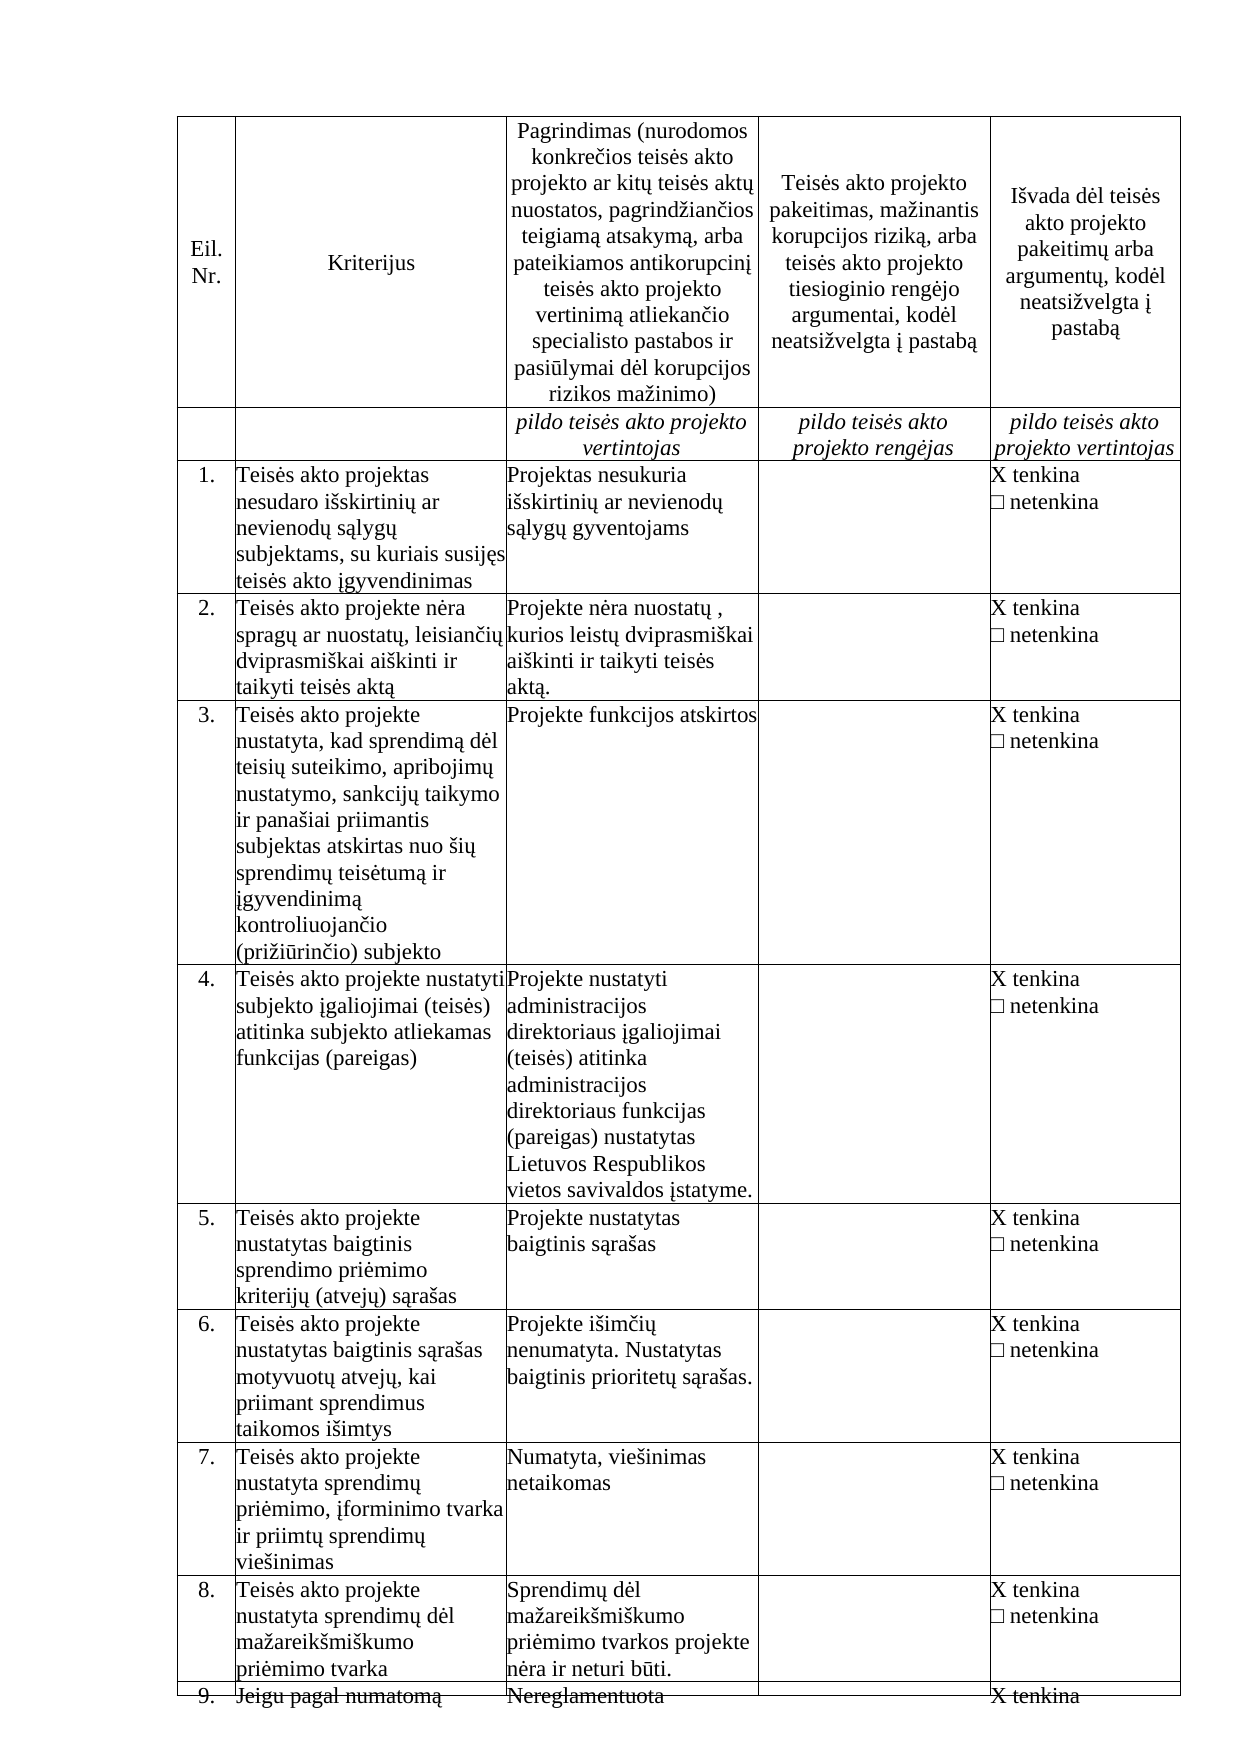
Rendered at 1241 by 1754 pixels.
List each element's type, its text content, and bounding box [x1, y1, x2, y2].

table_cell X tenkina □ netenkina [991, 965, 1180, 1202]
table_cell Teisės akto projekte nustatytas baigtinis sąrašas motyvuotų atvejų, kai priimant sprendimus taikomos išimtys [236, 1310, 506, 1442]
table_cell X tenkina □ netenkina [991, 461, 1180, 593]
table_cell [178, 408, 235, 460]
table_cell Projekte išimčių nenumatyta. Nustatytas baigtinis prioritetų sąrašas. [507, 1310, 758, 1442]
table_header Kriterijus [236, 117, 506, 407]
table_cell 9. [178, 1682, 235, 1695]
table_cell Projekte nustatytas baigtinis sąrašas [507, 1204, 758, 1309]
table_header Išvada dėl teisės akto projekto pakeitimų arba argumentų, kodėl neatsižvelgta į pastabą [991, 117, 1180, 407]
table_cell X tenkina □ netenkina [991, 1576, 1180, 1681]
table_cell 2. [178, 594, 235, 700]
table_cell X tenkina □ netenkina [991, 1443, 1180, 1574]
table_cell X tenkina □ netenkina [991, 701, 1180, 964]
table_header Teisės akto projekto pakeitimas, mažinantis korupcijos riziką, arba teisės akto projekto tiesioginio rengėjo argumentai, kodėl neatsižvelgta į pastabą [759, 117, 990, 407]
table_cell Teisės akto projekte nėra spragų ar nuostatų, leisiančių dviprasmiškai aiškinti ir taikyti teisės aktą [236, 594, 506, 700]
table_cell Teisės akto projekte nustatyta sprendimų priėmimo, įforminimo tvarka ir priimtų sprendimų viešinimas [236, 1443, 506, 1574]
table_cell Teisės akto projektas nesudaro išskirtinių ar nevienodų sąlygų subjektams, su kuriais susijęs teisės akto įgyvendinimas [236, 461, 506, 593]
table_cell [759, 461, 990, 593]
table_cell Numatyta, viešinimas netaikomas [507, 1443, 758, 1574]
table_cell [236, 408, 506, 460]
table_cell [759, 701, 990, 964]
table_cell X tenkina □ netenkina [991, 1682, 1180, 1695]
table_cell [759, 965, 990, 1202]
table_cell Projektas nesukuria išskirtinių ar nevienodų sąlygų gyventojams [507, 461, 758, 593]
table_cell [759, 1204, 990, 1309]
table_header Eil. Nr. [178, 117, 235, 407]
table_cell [759, 1682, 990, 1695]
table_cell X tenkina □ netenkina [991, 1310, 1180, 1442]
table_cell Projekte funkcijos atskirtos [507, 701, 758, 964]
table_cell [759, 1576, 990, 1681]
table_cell 3. [178, 701, 235, 964]
table_cell [759, 1310, 990, 1442]
table_cell 6. [178, 1310, 235, 1442]
table_cell 5. [178, 1204, 235, 1309]
table_cell Nereglamentuota [507, 1682, 758, 1695]
table_cell [759, 1443, 990, 1574]
table_cell 4. [178, 965, 235, 1202]
table_cell X tenkina □ netenkina [991, 594, 1180, 700]
table_cell 7. [178, 1443, 235, 1574]
table_cell Teisės akto projekte nustatyta, kad sprendimą dėl teisių suteikimo, apribojimų nustatymo, sankcijų taikymo ir panašiai priimantis subjektas atskirtas nuo šių sprendimų teisėtumą ir įgyvendinimą kontroliuojančio (prižiūrinčio) subjekto [236, 701, 506, 964]
table_cell X tenkina □ netenkina [991, 1204, 1180, 1309]
table_cell Teisės akto projekte nustatytas baigtinis sprendimo priėmimo kriterijų (atvejų) sąrašas [236, 1204, 506, 1309]
table_header Pagrindimas (nurodomos konkrečios teisės akto projekto ar kitų teisės aktų nuostatos, pagrindžiančios teigiamą atsakymą, arba pateikiamos antikorupcinį teisės akto projekto vertinimą atliekančio specialisto pastabos ir pasiūlymai dėl korupcijos rizikos mažinimo) [507, 117, 758, 407]
table_cell Teisės akto projekte nustatyti subjekto įgaliojimai (teisės) atitinka subjekto atliekamas funkcijas (pareigas) [236, 965, 506, 1202]
table_cell Teisės akto projekte nustatyta sprendimų dėl mažareikšmiškumo priėmimo tvarka [236, 1576, 506, 1681]
table_cell Projekte nustatyti administracijos direktoriaus įgaliojimai (teisės) atitinka administracijos direktoriaus funkcijas (pareigas) nustatytas Lietuvos Respublikos vietos savivaldos įstatyme. [507, 965, 758, 1202]
table_cell pildo teisės akto projekto vertintojas [991, 408, 1180, 460]
table_cell [759, 594, 990, 700]
table_cell 8. [178, 1576, 235, 1681]
table_cell Sprendimų dėl mažareikšmiškumo priėmimo tvarkos projekte nėra ir neturi būti. [507, 1576, 758, 1681]
table_cell 1. [178, 461, 235, 593]
table_cell pildo teisės akto projekto rengėjas [759, 408, 990, 460]
table_cell pildo teisės akto projekto vertintojas [507, 408, 758, 460]
table_cell Projekte nėra nuostatų , kurios leistų dviprasmiškai aiškinti ir taikyti teisės aktą. [507, 594, 758, 700]
